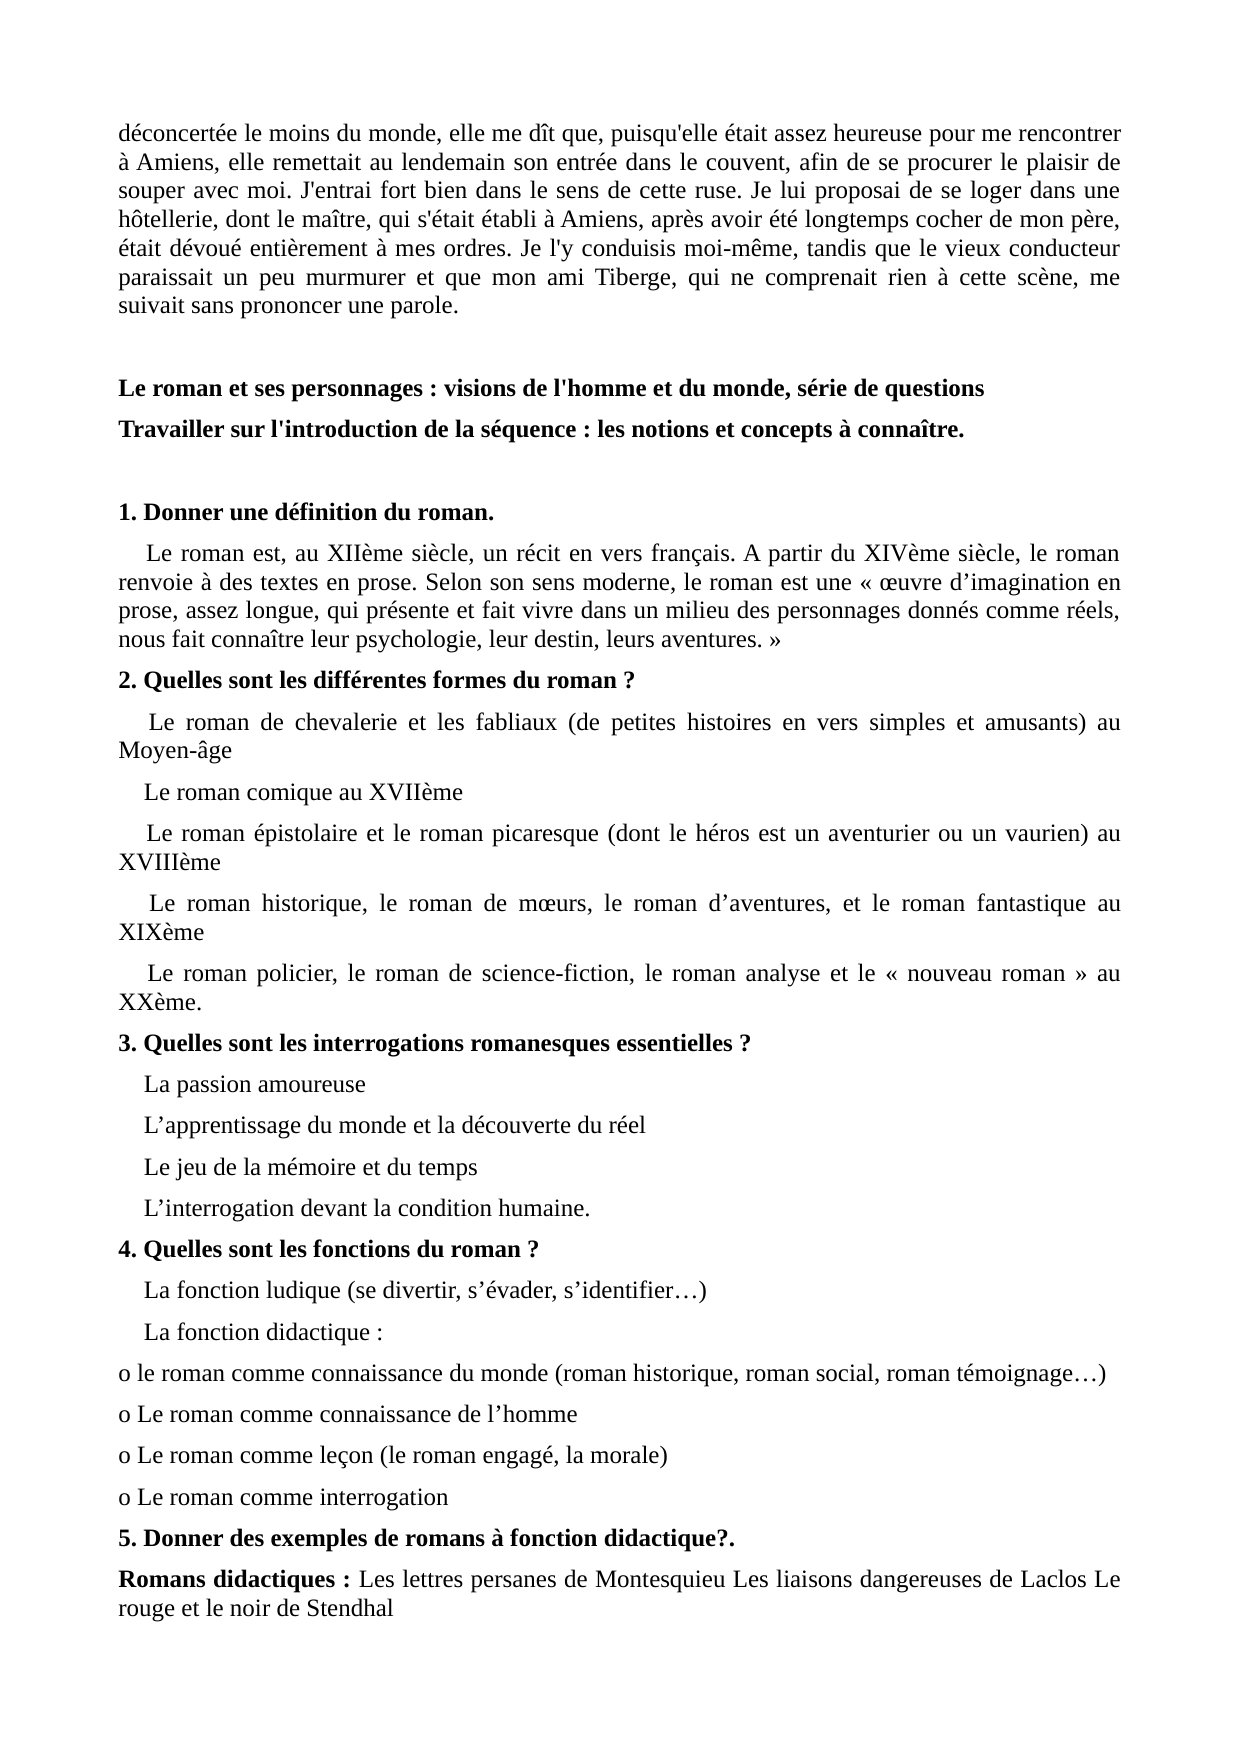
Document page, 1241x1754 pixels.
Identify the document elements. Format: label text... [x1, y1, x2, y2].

text  L’apprentissage du monde et la découverte du réel [118, 1111, 1122, 1139]
text  Le roman comique au XVIIème [118, 777, 1122, 806]
text  L’interrogation devant la condition humaine. [118, 1193, 1122, 1222]
text  Le jeu de la mémoire et du temps [118, 1152, 1122, 1181]
text o le roman comme connaissance du monde (roman historique, roman social, roman témoignage…) [118, 1358, 1122, 1387]
text Travailler sur l'introduction de la séquence : les notions et concepts à connaître. [118, 414, 1122, 443]
text  La fonction didactique : [118, 1317, 1122, 1346]
text o Le roman comme connaissance de l’homme [118, 1399, 1122, 1428]
text 4. Quelles sont les fonctions du roman ? [118, 1234, 1122, 1263]
text  La passion amoureuse [118, 1069, 1122, 1098]
text  Le roman policier, le roman de science-fiction, le roman analyse et le « nouveau roman » au XXème. [118, 958, 1122, 1016]
text o Le roman comme interrogation [118, 1482, 1122, 1511]
text Romans didactiques : Les lettres persanes de Montesquieu Les liaisons dangereuses de Laclos Le rouge et le noir de Stendhal [118, 1564, 1122, 1622]
text o Le roman comme leçon (le roman engagé, la morale) [118, 1441, 1122, 1469]
text  Le roman est, au XIIème siècle, un récit en vers français. A partir du XIVème siècle, le roman renvoie à des textes en prose. Selon son sens moderne, le roman est une « œuvre d’imagination en prose, assez longue, qui présente et fait vivre dans un milieu des personnages donnés comme réels, nous fait connaître leur psychologie, leur destin, leurs aventures. » [118, 538, 1122, 653]
text  Le roman de chevalerie et les fabliaux (de petites histoires en vers simples et amusants) au Moyen-âge [118, 707, 1122, 764]
text 5. Donner des exemples de romans à fonction didactique?. [118, 1523, 1122, 1552]
text 3. Quelles sont les interrogations romanesques essentielles ? [118, 1028, 1122, 1057]
text Le roman et ses personnages : visions de l'homme et du monde, série de questions [118, 373, 1122, 402]
text déconcertée le moins du monde, elle me dît que, puisqu'elle était assez heureuse pour me rencontrer à Amiens, elle remettait au lendemain son entrée dans le couvent, afin de se procurer le plaisir de souper avec moi. J'entrai fort bien dans le sens de cette ruse. Je lui proposai de se loger dans une hôtellerie, dont le maître, qui s'était établi à Amiens, après avoir été longtemps cocher de mon père, était dévoué entièrement à mes ordres. Je l'y conduisis moi-même, tandis que le vieux conducteur paraissait un peu murmurer et que mon ami Tiberge, qui ne comprenait rien à cette scène, me suivait sans prononcer une parole. [118, 118, 1122, 319]
text  La fonction ludique (se divertir, s’évader, s’identifier…) [118, 1276, 1122, 1304]
text  Le roman épistolaire et le roman picaresque (dont le héros est un aventurier ou un vaurien) au XVIIIème [118, 818, 1122, 876]
text 1. Donner une définition du roman. [118, 497, 1122, 526]
text  Le roman historique, le roman de mœurs, le roman d’aventures, et le roman fantastique au XIXème [118, 888, 1122, 946]
text 2. Quelles sont les différentes formes du roman ? [118, 666, 1122, 694]
